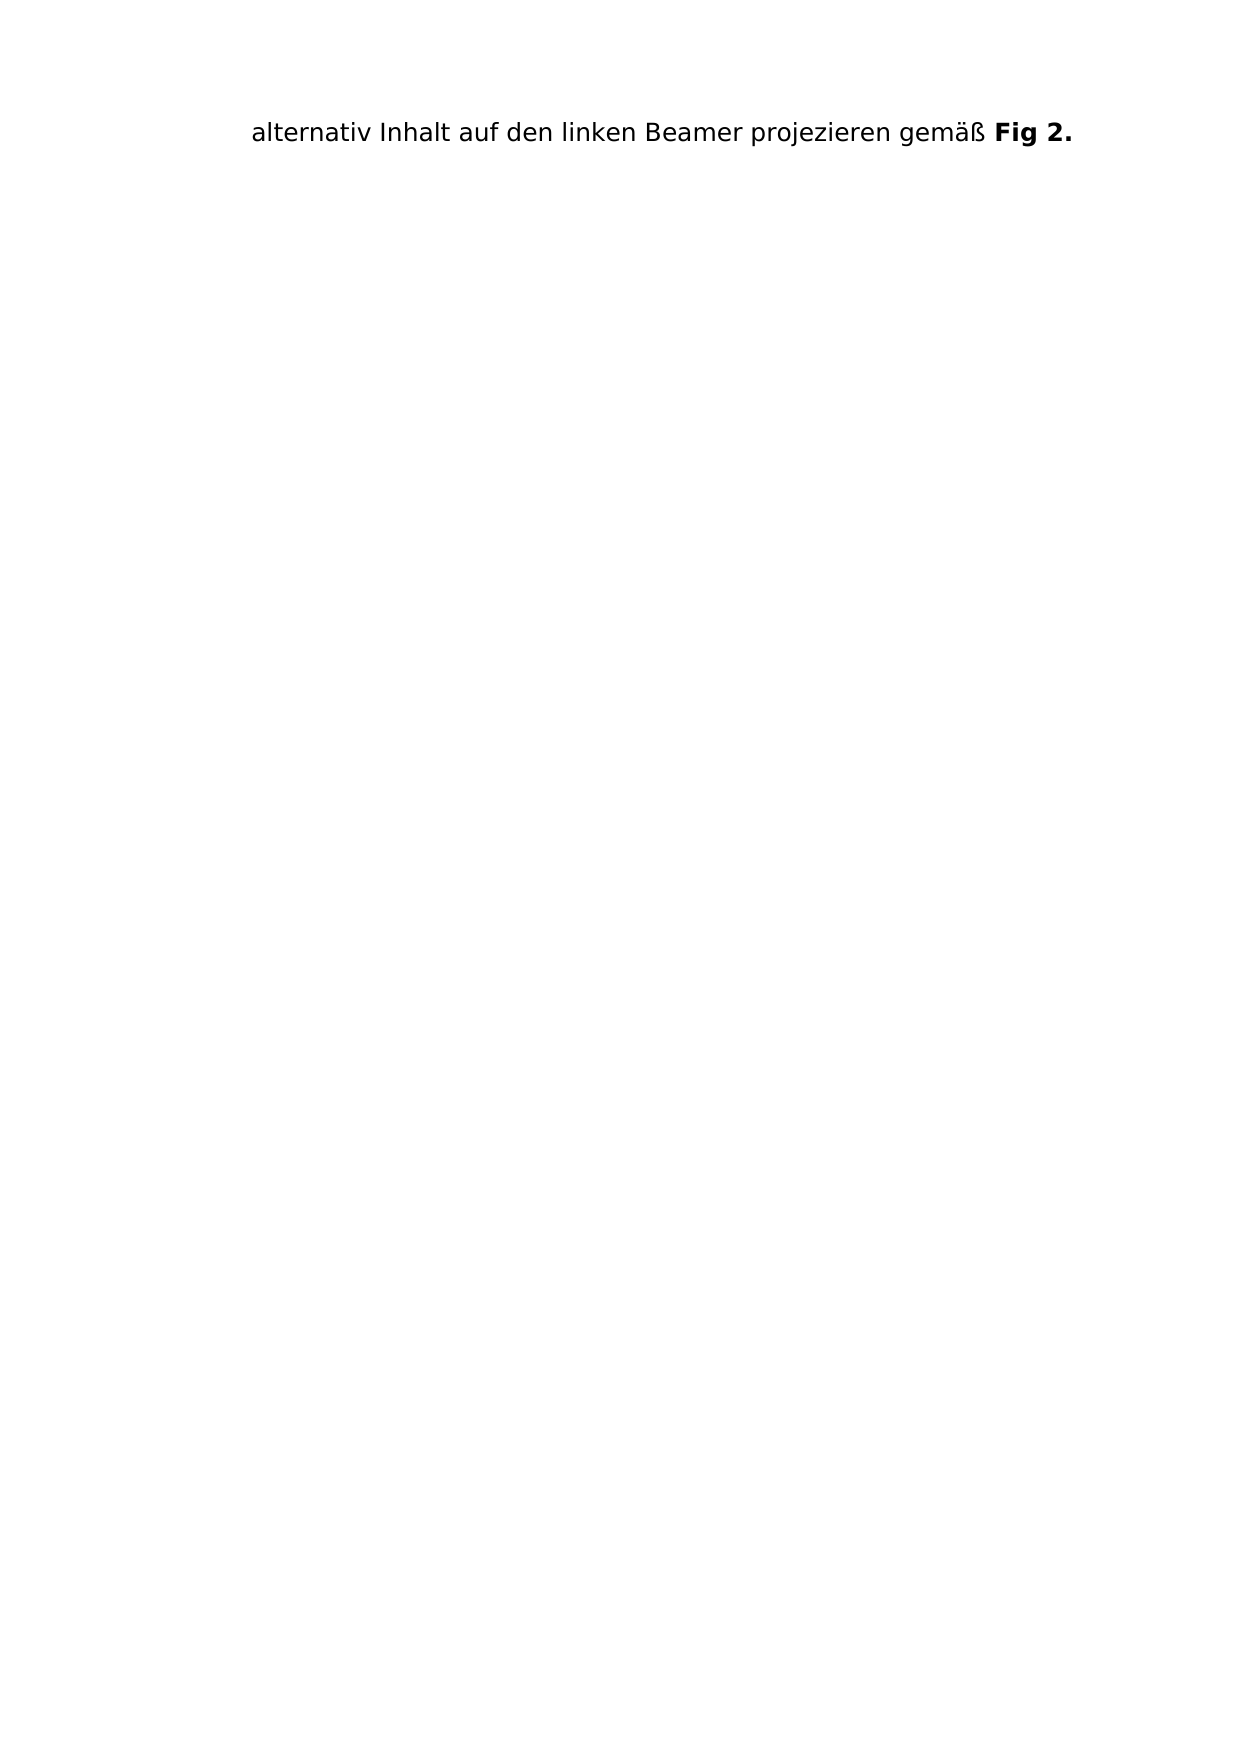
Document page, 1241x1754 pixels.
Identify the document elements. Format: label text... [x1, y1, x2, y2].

list alternativ Inhalt auf den linken Beamer projezieren gemäß Fig 2. [236, 118, 1122, 147]
